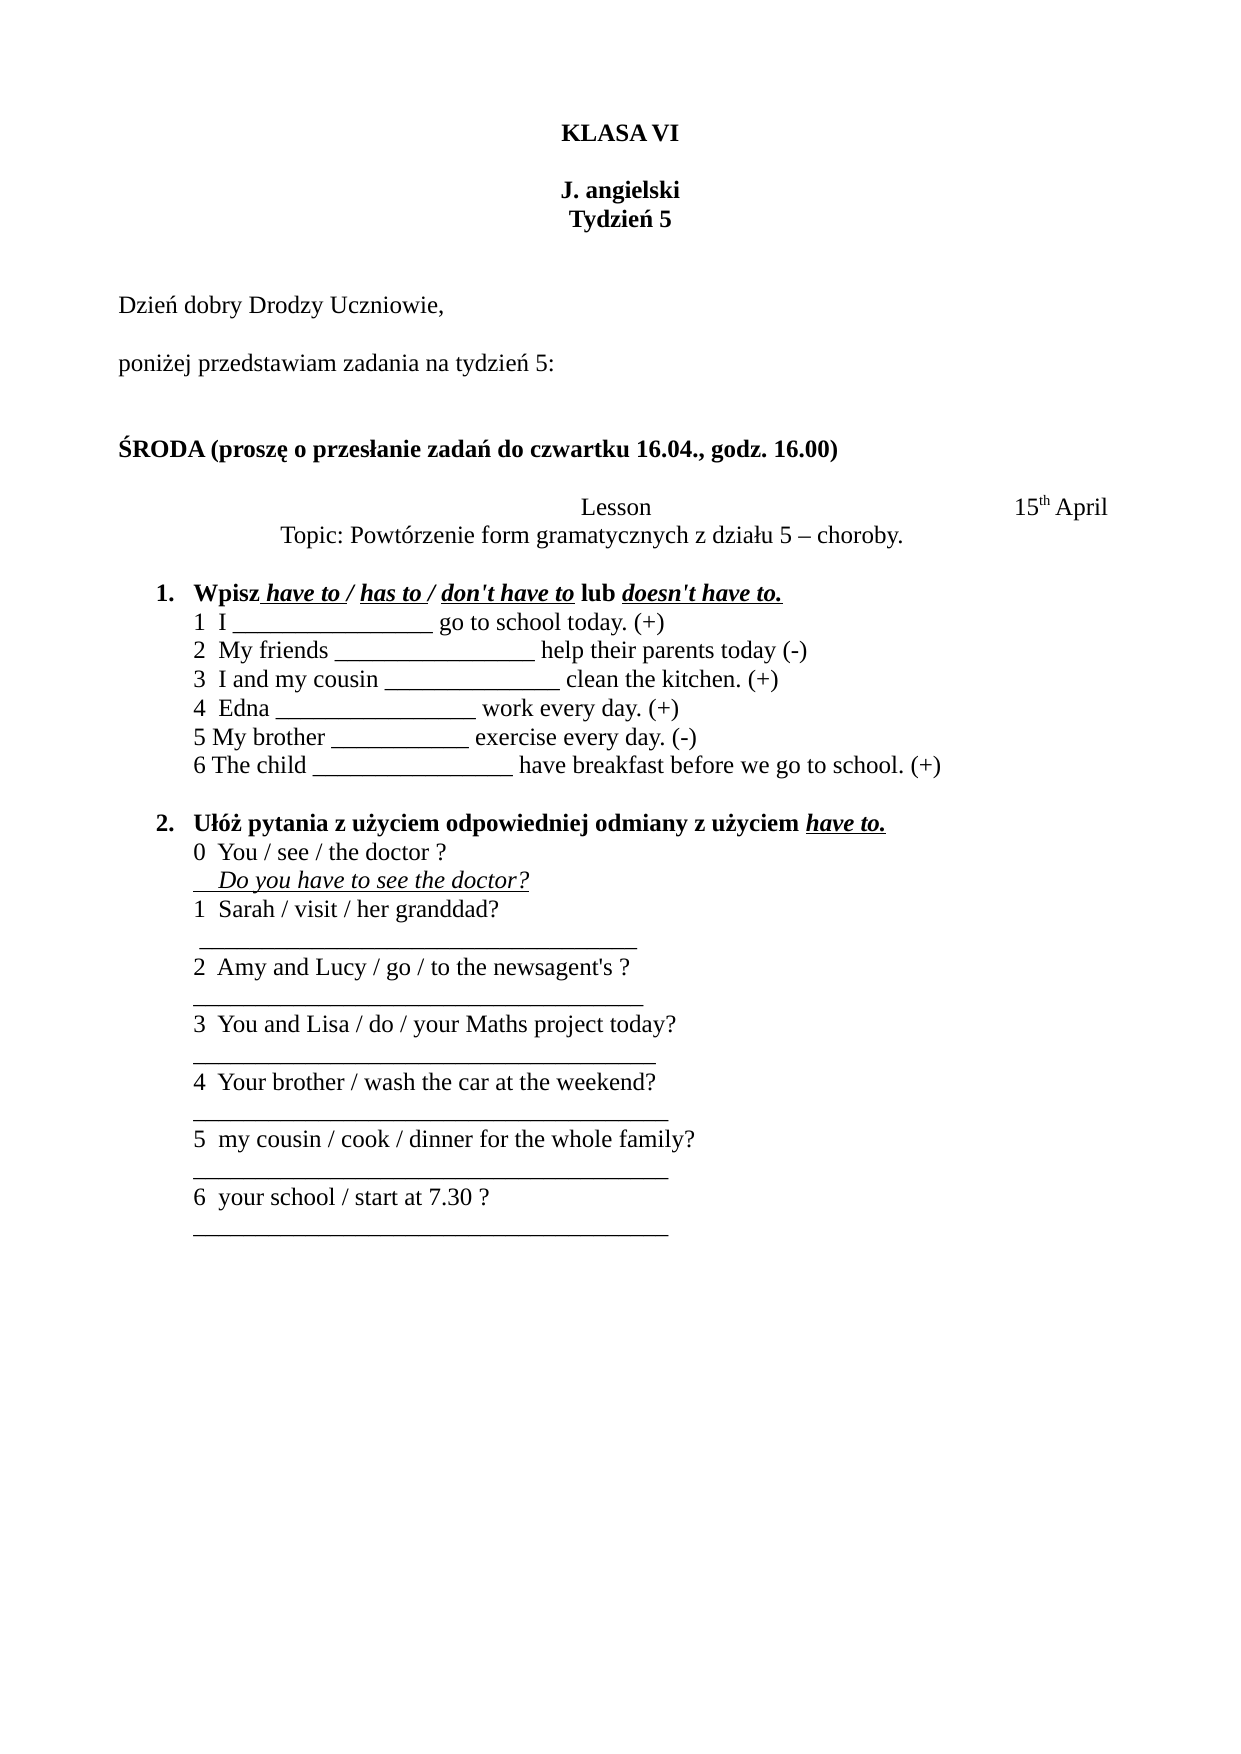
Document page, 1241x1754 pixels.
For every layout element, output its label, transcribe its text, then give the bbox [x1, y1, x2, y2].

list ______________________________________ [156, 1153, 1122, 1182]
list 4 Your brother / wash the car at the weekend? [156, 1067, 1122, 1096]
list ___________________________________ [156, 923, 1122, 952]
list ______________________________________ [156, 1096, 1122, 1124]
list 1 Sarah / visit / her granddad? [156, 894, 1122, 923]
list Do you have to see the doctor? [156, 866, 1122, 894]
list 5 My brother ___________ exercise every day. (-) [156, 722, 1122, 751]
text Topic: Powtórzenie form gramatycznych z działu 5 – choroby. [118, 521, 1122, 549]
text poniżej przedstawiam zadania na tydzień 5: [118, 348, 1122, 377]
list 6 your school / start at 7.30 ?​ [156, 1182, 1122, 1211]
list 3 I and my cousin ______________ clean the kitchen. (+) [156, 664, 1122, 693]
list 0 You / see / the doctor ? [156, 837, 1122, 866]
list 3 You and Lisa / do / your Maths project today? [156, 1009, 1122, 1038]
list 4 Edna ________________ work every day. (+) [156, 693, 1122, 722]
list Ułóż pytania z użyciem odpowiedniej odmiany z użyciem have to. [156, 808, 1122, 837]
text Tydzień 5 [118, 204, 1122, 233]
list 2 My friends ________________ help their parents today (-) [156, 636, 1122, 664]
list ­______________________________________ [156, 1211, 1122, 1239]
text KLASA VI [118, 118, 1122, 147]
text ŚRODA (proszę o przesłanie zadań do czwartku 16.04., godz. 16.00) [118, 434, 1122, 463]
list 5 my cousin / cook / dinner for the whole family? [156, 1124, 1122, 1153]
list 1 I ________________ go to school today. (+) [156, 607, 1122, 636]
list _____________________________________ [156, 1038, 1122, 1067]
list 6 The child ________________ have breakfast before we go to school. (+) [156, 751, 1122, 779]
text Lesson 15th April [118, 492, 1122, 521]
text Dzień dobry Drodzy Uczniowie, [118, 291, 1122, 319]
text J. angielski [118, 176, 1122, 204]
list Wpisz have to / has to / don't have to lub doesn't have to. [156, 578, 1122, 607]
list ____________________________________ [156, 981, 1122, 1009]
list 2 Amy and Lucy / go / to the newsagent's ? [156, 952, 1122, 981]
